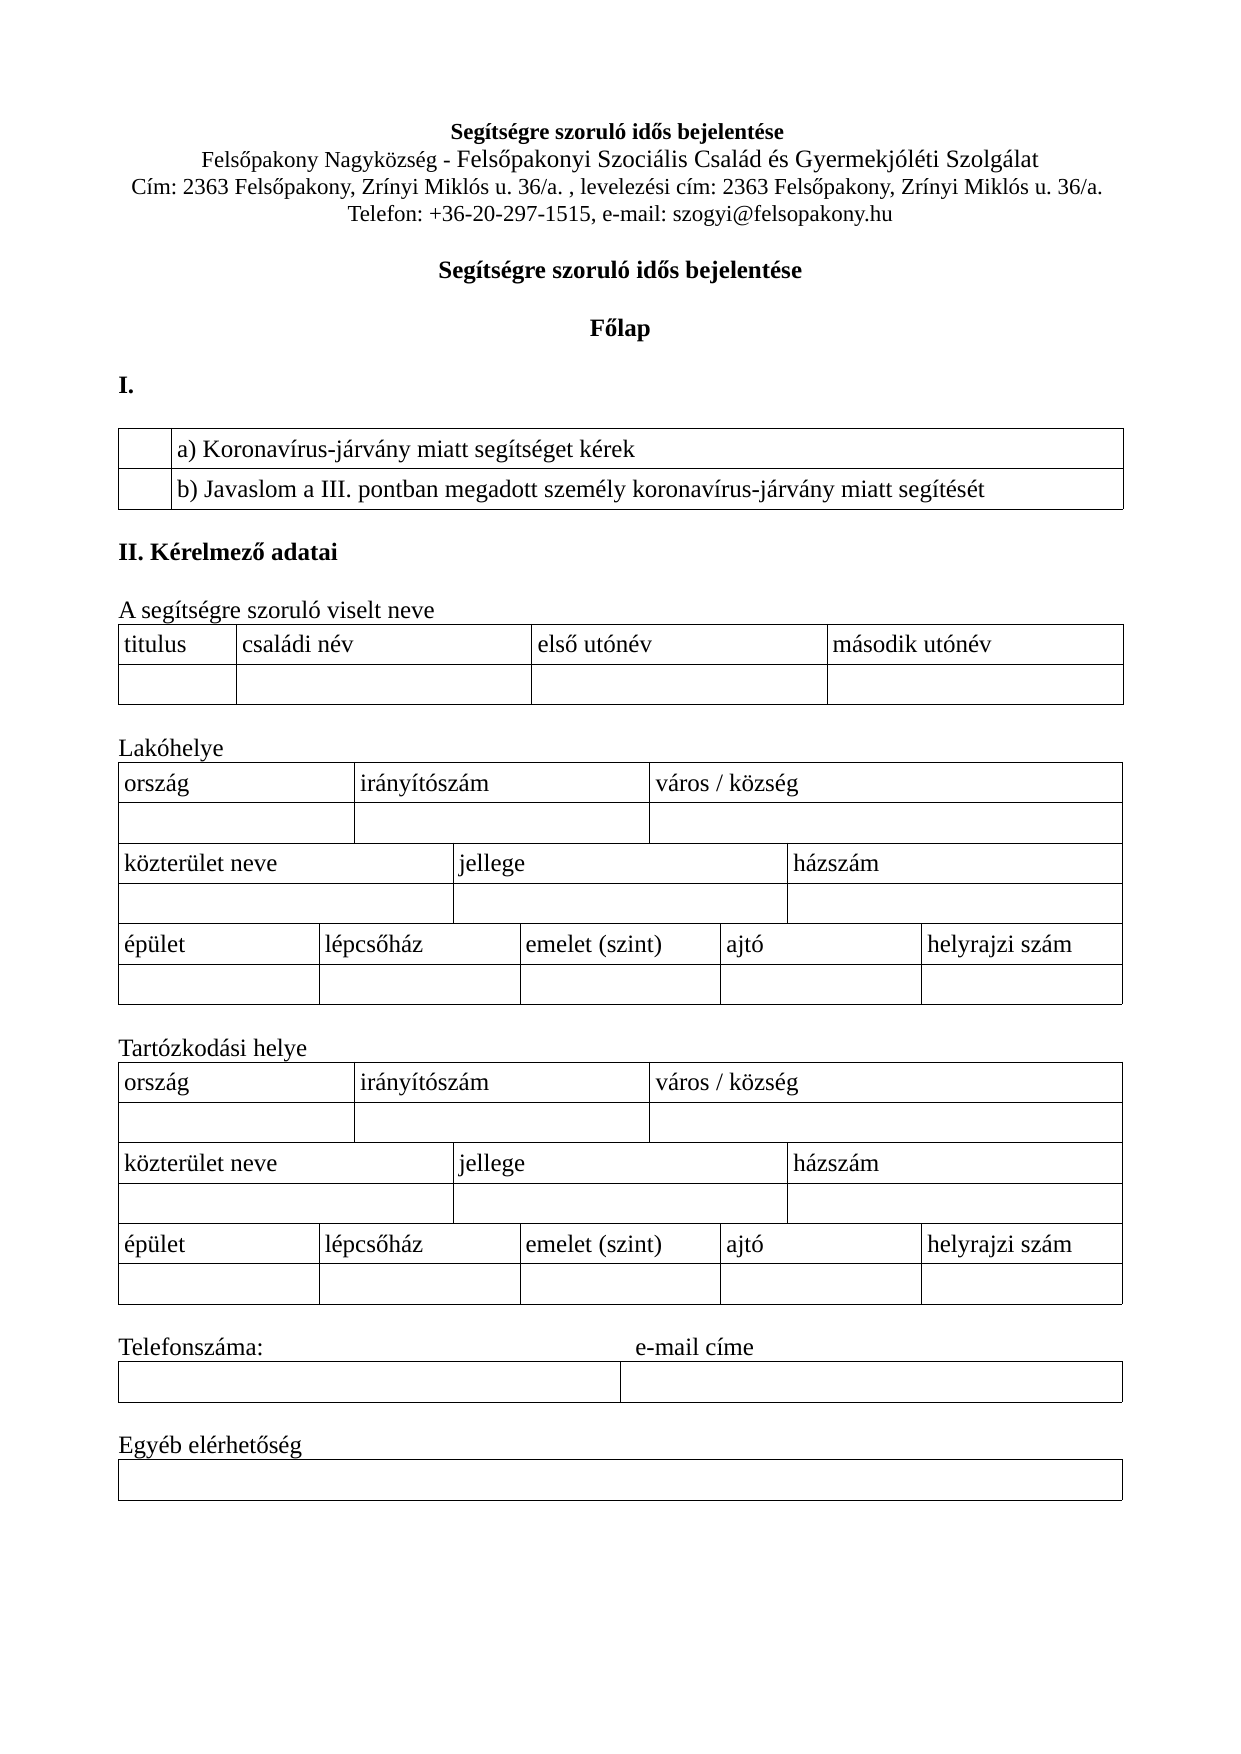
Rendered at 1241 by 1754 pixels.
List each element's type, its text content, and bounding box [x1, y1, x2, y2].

table_cell [650, 1103, 1122, 1142]
table_cell [521, 1264, 720, 1304]
table_header jellege [454, 844, 787, 883]
table_cell [355, 803, 649, 842]
text II. Kérelmező adatai [118, 537, 1122, 566]
table_header [119, 1362, 620, 1402]
table_header házszám [788, 1143, 1122, 1183]
table_header irányítószám [355, 763, 649, 802]
table_cell [119, 469, 171, 508]
text I. [118, 370, 1122, 399]
table_header város / község [650, 763, 1122, 802]
table_cell [922, 1264, 1122, 1304]
table_header családi név [237, 625, 531, 664]
table_cell b) Javaslom a III. pontban megadott személy koronavírus-járvány miatt segítését [172, 469, 1123, 508]
text Telefonszáma: e-mail címe [118, 1332, 1122, 1361]
table_header [119, 1460, 1122, 1499]
table_cell [532, 665, 827, 704]
table_cell [119, 965, 319, 1004]
table_header lépcsőház [320, 924, 520, 964]
table_header emelet (szint) [521, 924, 720, 964]
table_cell [828, 665, 1123, 704]
table_cell [119, 803, 354, 842]
table_header ország [119, 1063, 354, 1102]
table_cell [355, 1103, 649, 1142]
table_cell [119, 1103, 354, 1142]
table_header [119, 429, 171, 468]
table_cell [454, 884, 787, 923]
table_header közterület neve [119, 1143, 453, 1183]
table_header ország [119, 763, 354, 802]
table_cell [721, 1264, 921, 1304]
table_cell [922, 965, 1122, 1004]
table_header első utónév [532, 625, 827, 664]
table_cell [119, 884, 453, 923]
table_cell [788, 884, 1122, 923]
table_header a) Koronavírus-járvány miatt segítséget kérek [172, 429, 1123, 468]
table_header épület [119, 924, 319, 964]
table_header épület [119, 1224, 319, 1263]
table_cell [119, 1264, 319, 1304]
table_cell [650, 803, 1122, 842]
table_header emelet (szint) [521, 1224, 720, 1263]
text A segítségre szoruló viselt neve [118, 595, 1122, 624]
table_header helyrajzi szám [922, 924, 1122, 964]
table_cell [320, 965, 520, 1004]
table_header [621, 1362, 1122, 1402]
table_cell [119, 1184, 453, 1223]
table_cell [721, 965, 921, 1004]
table_cell [119, 665, 236, 704]
table_header második utónév [828, 625, 1123, 664]
table_cell [788, 1184, 1122, 1223]
table_header titulus [119, 625, 236, 664]
table_header helyrajzi szám [922, 1224, 1122, 1263]
table_header közterület neve [119, 844, 453, 883]
table_header házszám [788, 844, 1122, 883]
table_header ajtó [721, 924, 921, 964]
table_header irányítószám [355, 1063, 649, 1102]
table_cell [454, 1184, 787, 1223]
table_header lépcsőház [320, 1224, 520, 1263]
table_header ajtó [721, 1224, 921, 1263]
table_cell [521, 965, 720, 1004]
table_cell [237, 665, 531, 704]
table_header jellege [454, 1143, 787, 1183]
text Tartózkodási helye [118, 1033, 1122, 1062]
text Egyéb elérhetőség [118, 1430, 1122, 1459]
text Segítségre szoruló idős bejelentése [118, 255, 1122, 284]
table_header város / község [650, 1063, 1122, 1102]
text Lakóhelye [118, 733, 1122, 762]
text Főlap [118, 313, 1122, 342]
table_cell [320, 1264, 520, 1304]
